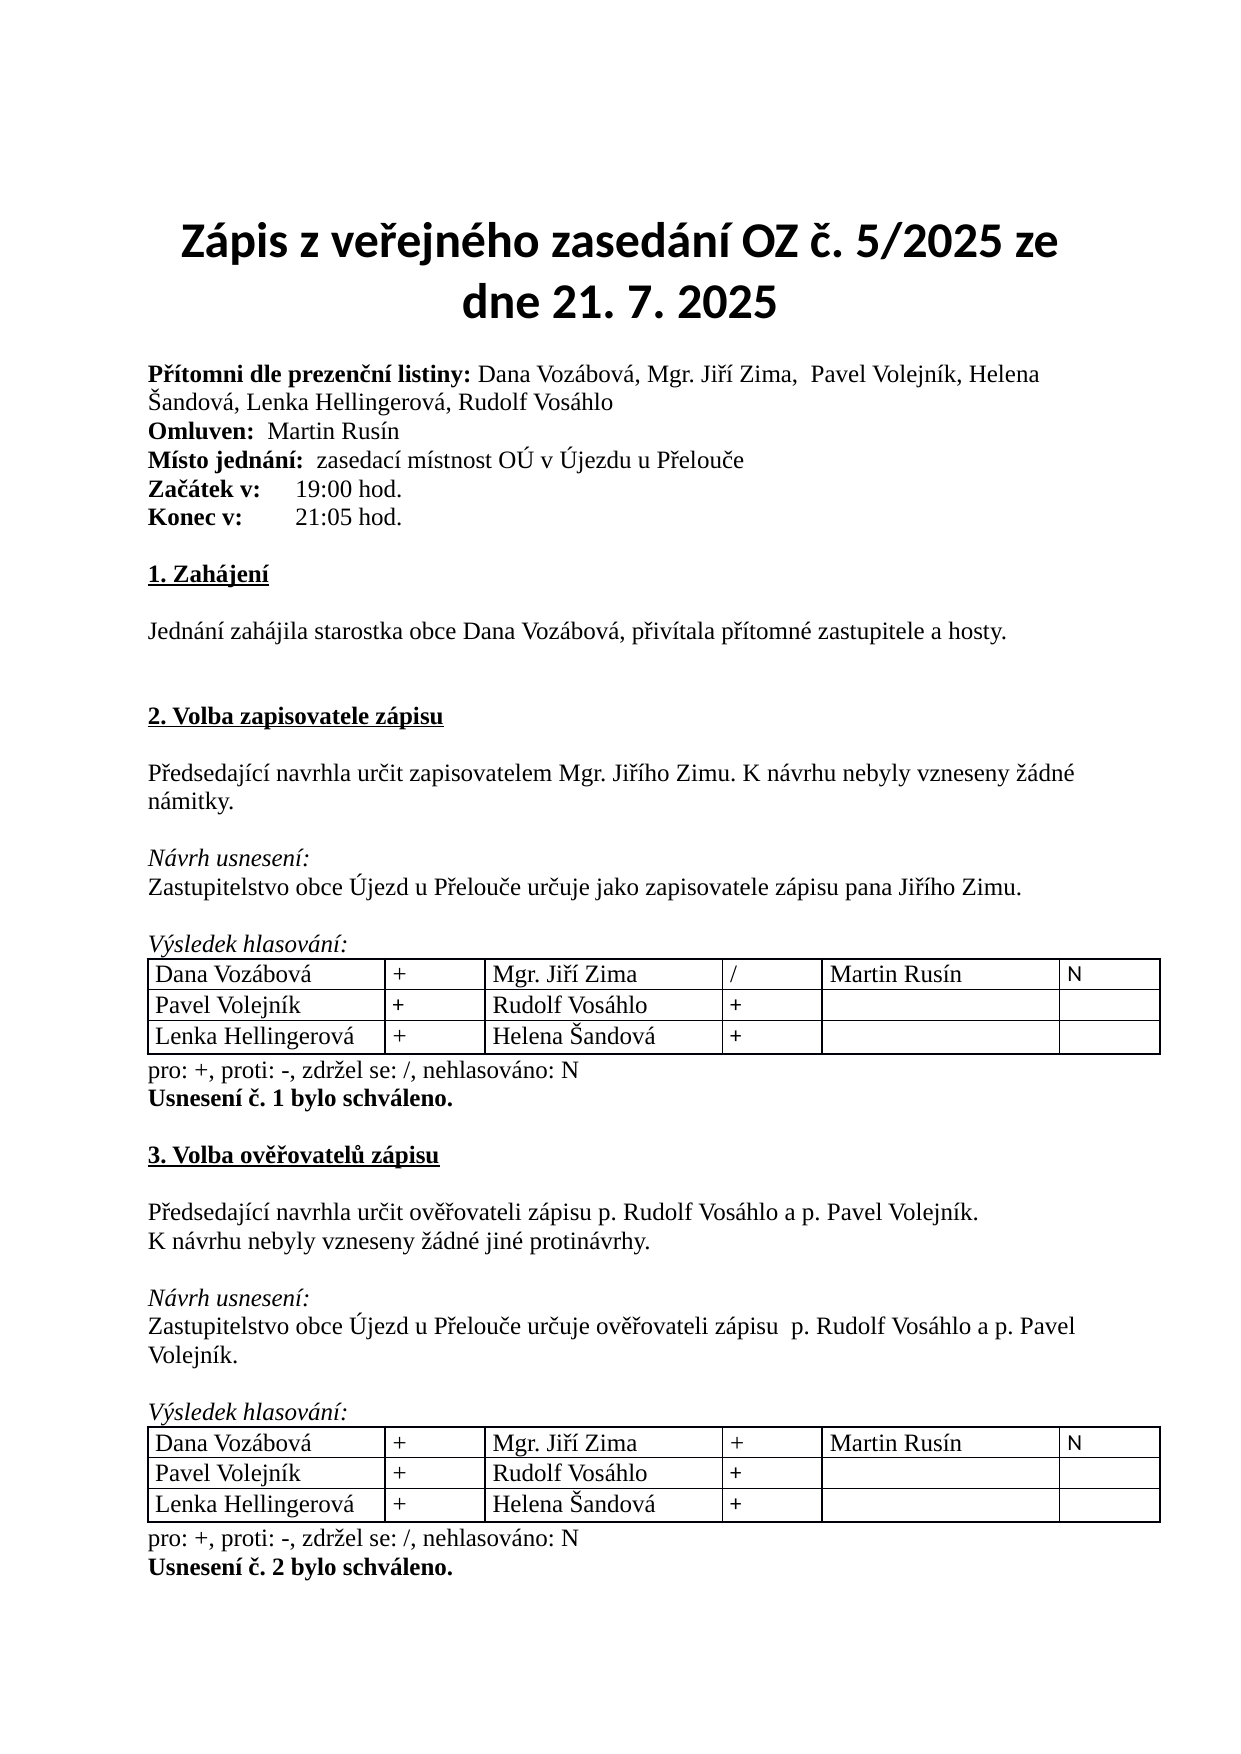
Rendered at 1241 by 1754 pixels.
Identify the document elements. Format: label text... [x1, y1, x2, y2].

text pro: +, proti: -, zdržel se: /, nehlasováno: N [148, 1055, 1093, 1083]
table_header / [723, 960, 821, 989]
table_cell Lenka Hellingerová [149, 1021, 384, 1053]
text pro: +, proti: -, zdržel se: /, nehlasováno: N [148, 1523, 1093, 1552]
table_header + [386, 1428, 484, 1457]
text 1. Zahájení [148, 559, 1093, 588]
table_cell + [723, 1021, 821, 1053]
table_header N [1060, 960, 1159, 989]
text Jednání zahájila starostka obce Dana Vozábová, přivítala přítomné zastupitele a hosty. [148, 616, 1093, 645]
table_cell [823, 1021, 1059, 1053]
table_header Martin Rusín [823, 1428, 1059, 1457]
table_header Mgr. Jiří Zima [486, 960, 722, 989]
text Usnesení č. 2 bylo schváleno. [148, 1552, 1093, 1581]
table_cell [823, 990, 1059, 1020]
text Zastupitelstvo obce Újezd u Přelouče určuje ověřovateli zápisu p. Rudolf Vosáhlo a p. Pavel Volejník. [148, 1311, 1093, 1369]
table_cell Helena Šandová [486, 1021, 722, 1053]
table_header N [1060, 1428, 1159, 1457]
table_cell + [386, 1458, 484, 1488]
text Přítomni dle prezenční listiny: Dana Vozábová, Mgr. Jiří Zima, Pavel Volejník, Helena Šandová, Lenka Hellingerová, Rudolf Vosáhlo [148, 359, 1093, 416]
text Začátek v: 19:00 hod. [148, 474, 1093, 502]
text Návrh usnesení: [148, 1283, 1093, 1311]
text Zápis z veřejného zasedání OZ č. 5/2025 ze dne 21. 7. 2025 [148, 209, 1093, 331]
text Omluven: Martin Rusín [148, 416, 1093, 445]
text Místo jednání: zasedací místnost OÚ v Újezdu u Přelouče [148, 445, 1093, 474]
table_header Mgr. Jiří Zima [486, 1428, 722, 1457]
text K návrhu nebyly vzneseny žádné jiné protinávrhy. [148, 1226, 1093, 1254]
table_cell + [723, 1489, 821, 1521]
table_cell + [723, 990, 821, 1020]
table_header Dana Vozábová [149, 1428, 384, 1457]
table_header Martin Rusín [823, 960, 1059, 989]
table_cell Rudolf Vosáhlo [486, 990, 722, 1020]
table_cell [1060, 1021, 1159, 1053]
text Návrh usnesení: [148, 843, 1093, 872]
table_cell [823, 1458, 1059, 1488]
text Výsledek hlasování: [148, 1397, 1093, 1426]
text Zastupitelstvo obce Újezd u Přelouče určuje jako zapisovatele zápisu pana Jiřího Zimu. [148, 872, 1093, 901]
text Konec v: 21:05 hod. [148, 502, 1093, 531]
table_header + [723, 1428, 821, 1457]
table_cell + [723, 1458, 821, 1488]
table_cell Pavel Volejník [149, 990, 384, 1020]
table_header + [386, 960, 484, 989]
text Usnesení č. 1 bylo schváleno. [148, 1083, 1093, 1112]
table_cell [823, 1489, 1059, 1521]
table_cell [1060, 1458, 1159, 1488]
text Výsledek hlasování: [148, 929, 1093, 957]
table_cell Lenka Hellingerová [149, 1489, 384, 1521]
table_cell [1060, 990, 1159, 1020]
table_cell + [386, 1021, 484, 1053]
table_cell Helena Šandová [486, 1489, 722, 1521]
table_header Dana Vozábová [149, 960, 384, 989]
table_cell + [386, 990, 484, 1020]
table_cell Rudolf Vosáhlo [486, 1458, 722, 1488]
table_cell [1060, 1489, 1159, 1521]
text Předsedající navrhla určit ověřovateli zápisu p. Rudolf Vosáhlo a p. Pavel Volejník. [148, 1197, 1093, 1226]
text Předsedající navrhla určit zapisovatelem Mgr. Jiřího Zimu. K návrhu nebyly vzneseny žádné námitky. [148, 758, 1093, 815]
table_cell Pavel Volejník [149, 1458, 384, 1488]
table_cell + [386, 1489, 484, 1521]
text 3. Volba ověřovatelů zápisu [148, 1140, 1093, 1169]
text 2. Volba zapisovatele zápisu [148, 701, 1093, 729]
